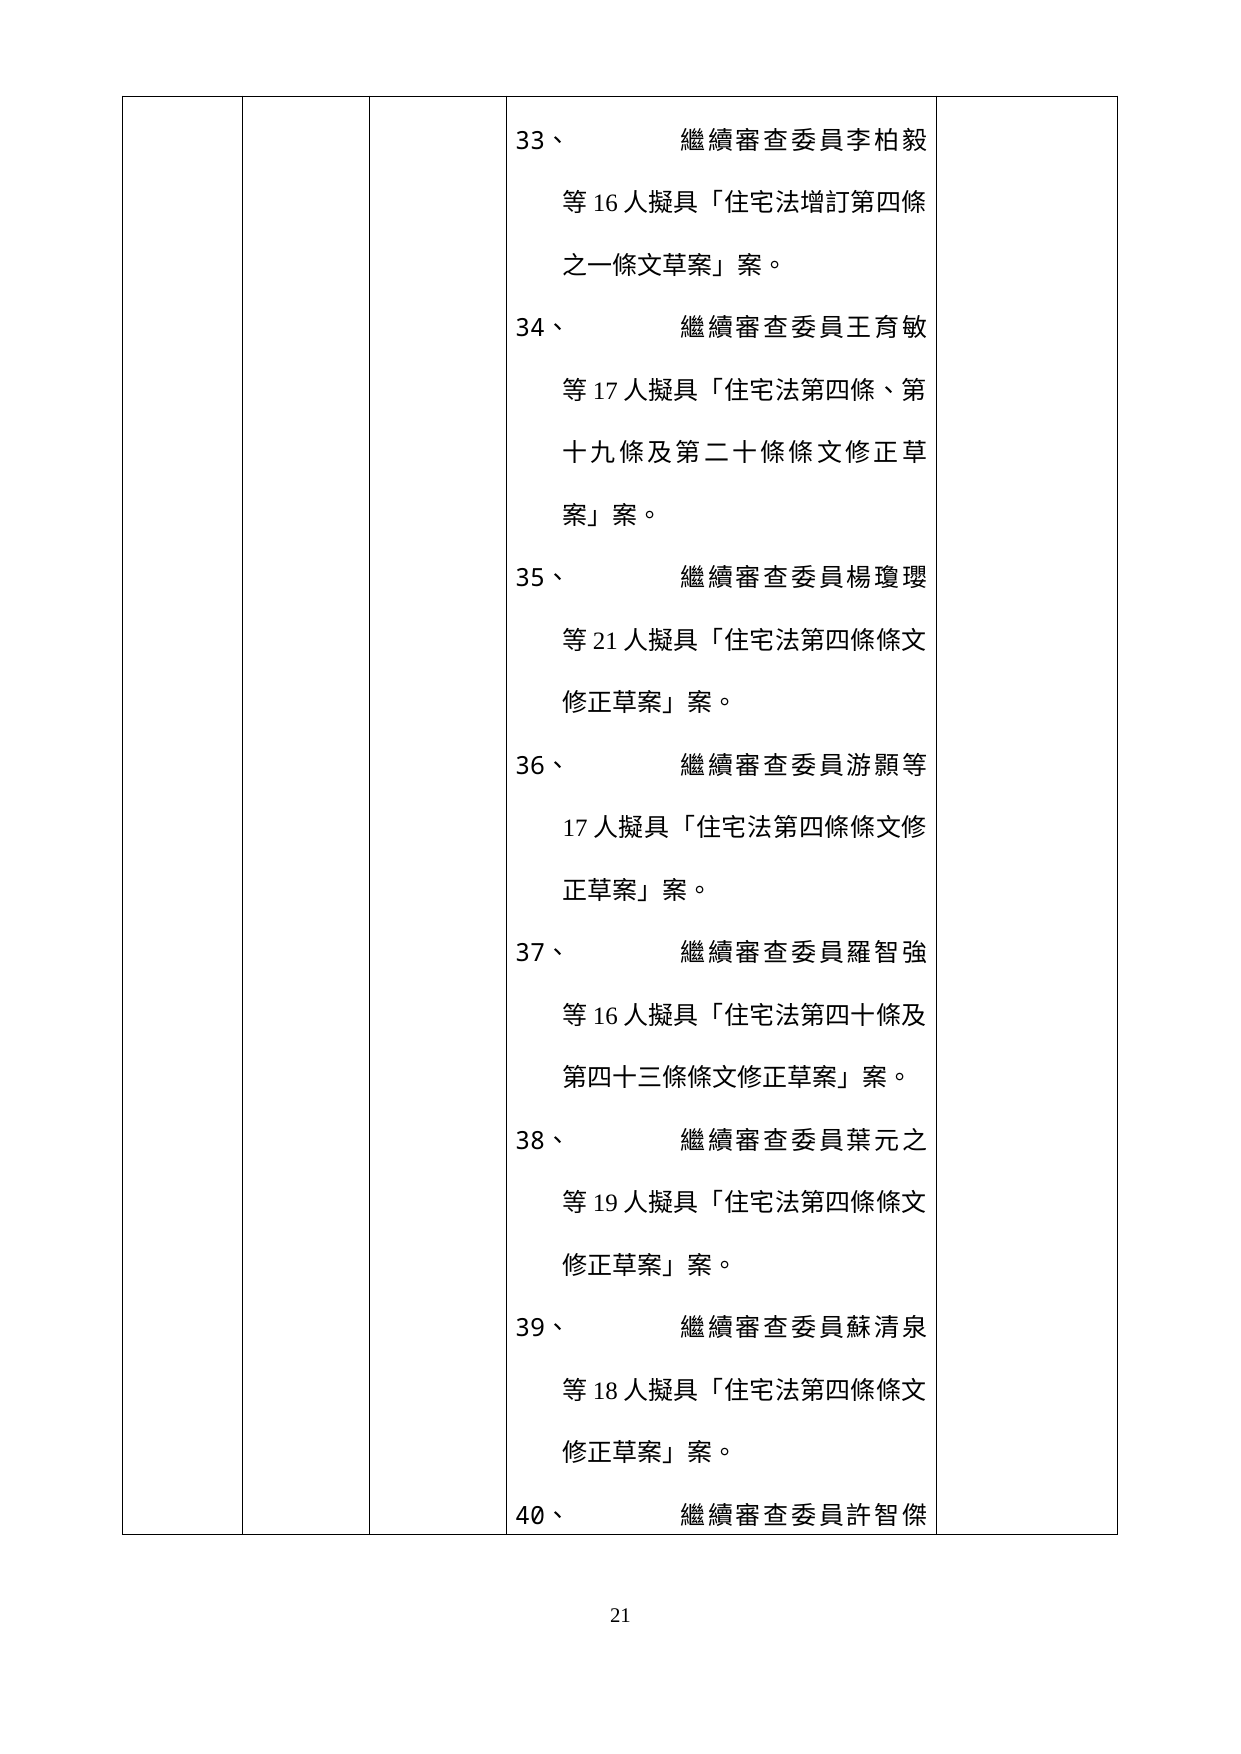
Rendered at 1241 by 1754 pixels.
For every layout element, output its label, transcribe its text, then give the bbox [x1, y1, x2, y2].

table_cell [937, 97, 1117, 1534]
table_cell [370, 97, 506, 1534]
table_cell [243, 97, 369, 1534]
table_cell 繼續審查委員郭昱晴等17人擬具「住宅法第四條條文修正草案」案。 繼續審查委員黃健豪等16人擬具「住宅法第四條條文修正草案」案。 繼續審查委員徐巧芯等20人擬具「住宅法第二十三條條文修正草案」案。 繼續審查委員林岱樺等17人擬具「住宅法第二十五條條文修正草案」案。 繼續審查委員賴士葆等17人擬具「住宅法第十五條及第二十三條條文修正草案」案。 繼續審查委員牛煦庭等16人擬具「住宅法第十條及第五十七條之一條文修正草案」案。 繼續審查委員翁曉玲等16人擬具「住宅法第四條條文修正草案」案。 繼續審查委員李彥秀等17人擬具「住宅法第十五條及第二十三條條文修正草案」案。 繼續審查委員羅智強等16人擬具「住宅法第二十五條條文修正草案」案。 繼續審查台灣民眾黨黨團擬具「住宅法部分條文修正草案」案。 繼續審查委員蘇巧慧等17人擬具「住宅法第四條條文修正草案」案。 繼續審查委員牛煦庭等17人擬具「住宅法增訂第二十一條之一條文草案」案。 繼續審查委員林思銘等21人擬具「住宅法部分條文修正草案」案。 繼續審查委員李坤城等24人擬具「住宅法第四條條文修正草案」案。 繼續審查委員徐欣瑩等26人擬具「住宅法部分條文修正草案」案。 繼續審查委員馬文君等19人擬具「住宅法第四條條文修正草案」案。 繼續審查委員高金素梅等27人擬具「住宅法部分條文修正草案」案。 繼續審查委員鄭天財SraKacaw等18人擬具「住宅法第二條條文修正草案」案。 繼續審查委員吳沛憶等17人擬具「住宅法第二十二條及第二十三條條文修正草案」案。 繼續審查委員林倩綺等23人擬具「住宅法部分條文修正草案」案。 繼續審查委員王鴻薇等20人擬具「住宅法第四條條文修正草案」案。 繼續審查委員陳素月等17人擬具「住宅法第四條條文修正草案」案。 繼續審查委員陳菁徽等18人擬具「住宅法第四條條文修正草案」案。 繼續審查委員許宇甄等20人擬具「住宅法部分條文修正草案」案。 繼續審查委員范雲等17人擬具「住宅法部分條文修正草案」案。 繼續審查委員林月琴等19人擬具「住宅法部分條文修正草案」案。 繼續審查委員楊曜等22人擬具「住宅法第二十五條條文修正草案」案。 繼續審查委員羅廷瑋等17人擬具「住宅法第四條、第十五條及第二十三條條文修正草案」案。 繼續審查委員王美惠等17人擬具「住宅法第四條條文修正草案」案。 繼續審查委員邱鎮軍等19人擬具「住宅法第四條條文修正草案」案。 繼續審查委員蘇巧慧等17人擬具「住宅法部分條文修正草案」案。 繼續審查委員羅明才等16人擬具「住宅法第四條條文修正草案」案。 繼續審查委員李柏毅等16人擬具「住宅法增訂第四條之一條文草案」案。 繼續審查委員王育敏等17人擬具「住宅法第四條、第十九條及第二十條條文修正草案」案。 繼續審查委員楊瓊瓔等21人擬具「住宅法第四條條文修正草案」案。 繼續審查委員游顥等17人擬具「住宅法第四條條文修正草案」案。 繼續審查委員羅智強等16人擬具「住宅法第四十條及第四十三條條文修正草案」案。 繼續審查委員葉元之等19人擬具「住宅法第四條條文修正草案」案。 繼續審查委員蘇清泉等18人擬具「住宅法第四條條文修正草案」案。 繼續審查委員許智傑等42人擬具「住宅法第四條條文修正草案」案。 繼續審查委員黃捷等19人擬具「住宅法部分條文修正草案」案。 繼續審查委員何欣純等19人擬具「住宅法第四條條文修正草案」案。 繼續審查委員盧縣一等16人擬具「住宅法第四條、第九條及第三十九條條文修正草案」案。 [507, 97, 936, 1534]
table_cell [123, 97, 242, 1534]
